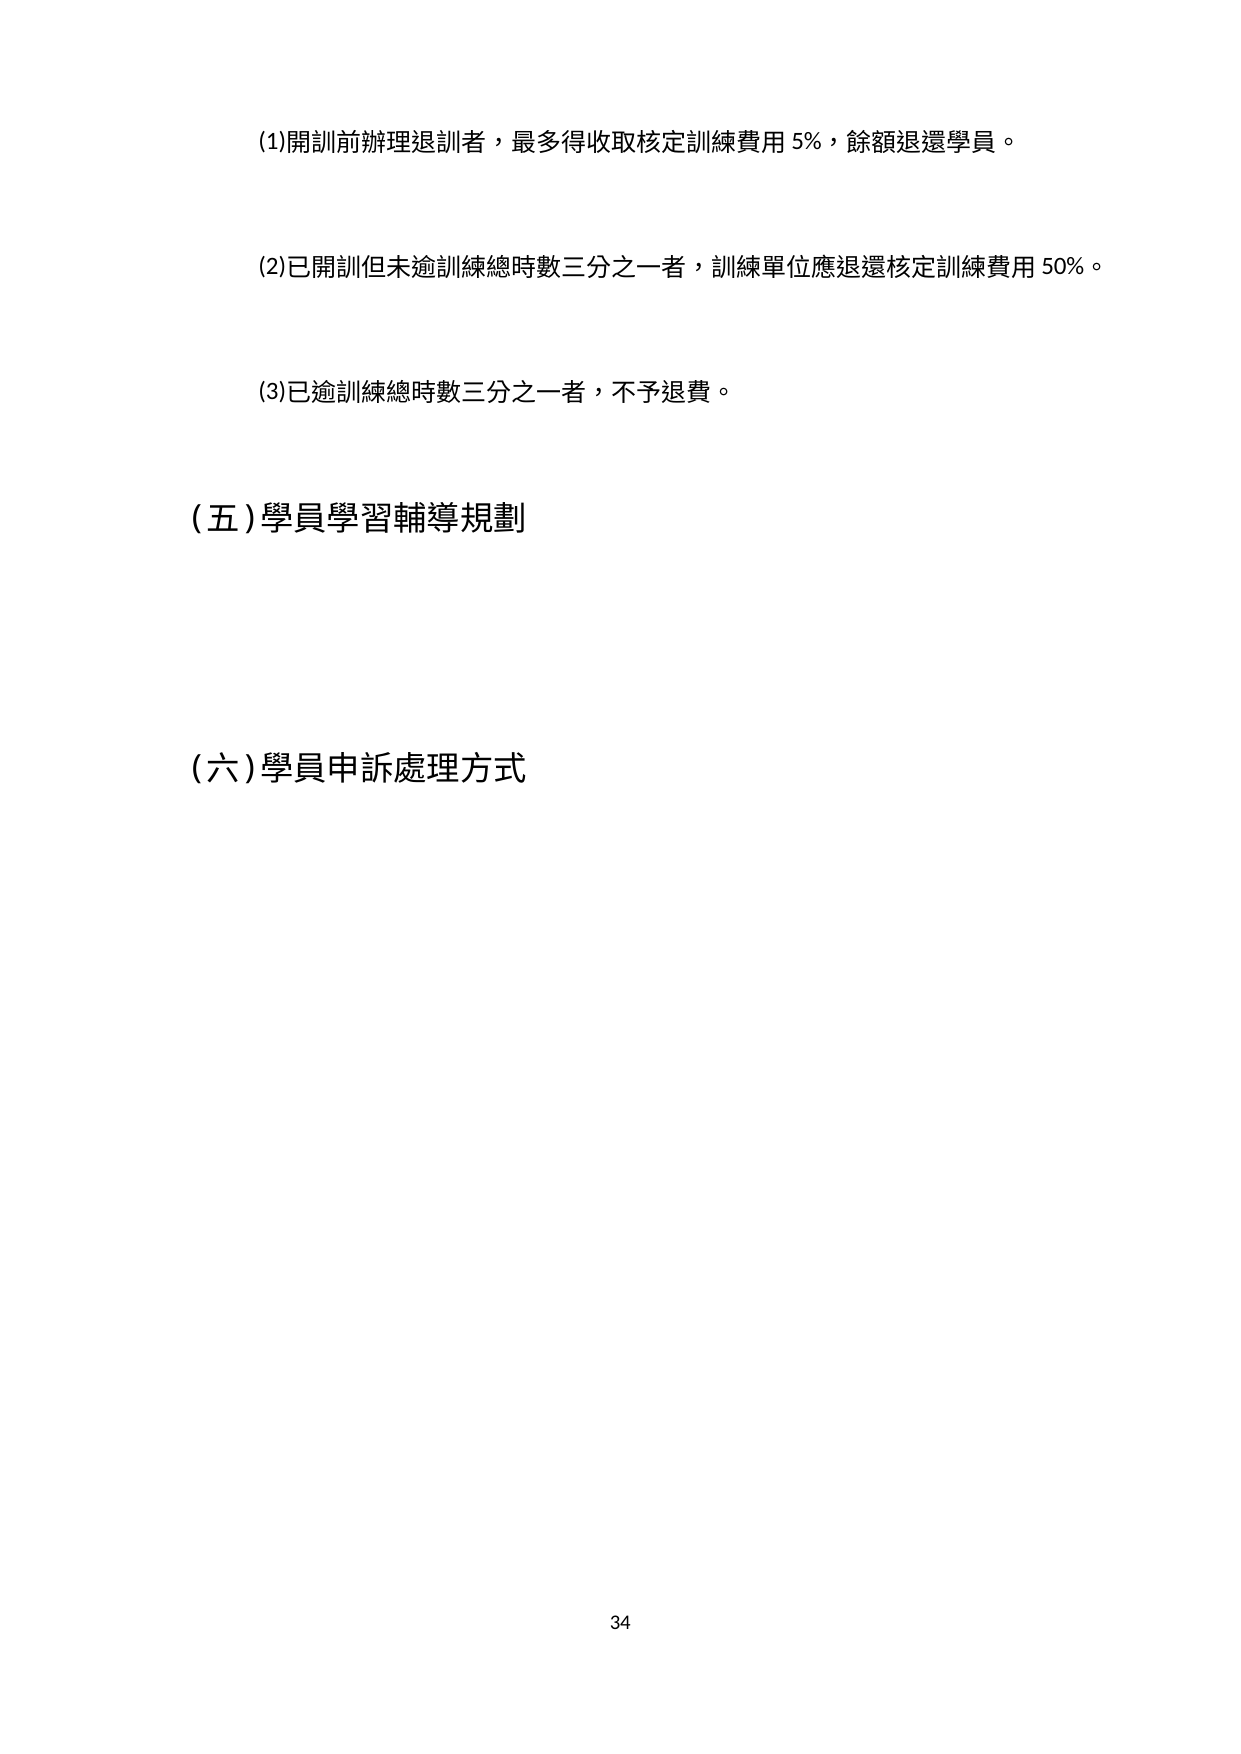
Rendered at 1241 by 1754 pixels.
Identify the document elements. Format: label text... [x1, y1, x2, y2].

text (1)開訓前辦理退訓者，最多得收取核定訓練費用5%，餘額退還學員。 [258, 99, 1122, 161]
text (3)已逾訓練總時數三分之一者，不予退費。 [258, 349, 1122, 411]
text (六)學員申訴處理方式 [118, 724, 1122, 786]
text (2)已開訓但未逾訓練總時數三分之一者，訓練單位應退還核定訓練費用50%。 [258, 224, 1122, 286]
text (五)學員學習輔導規劃 [118, 474, 1122, 536]
